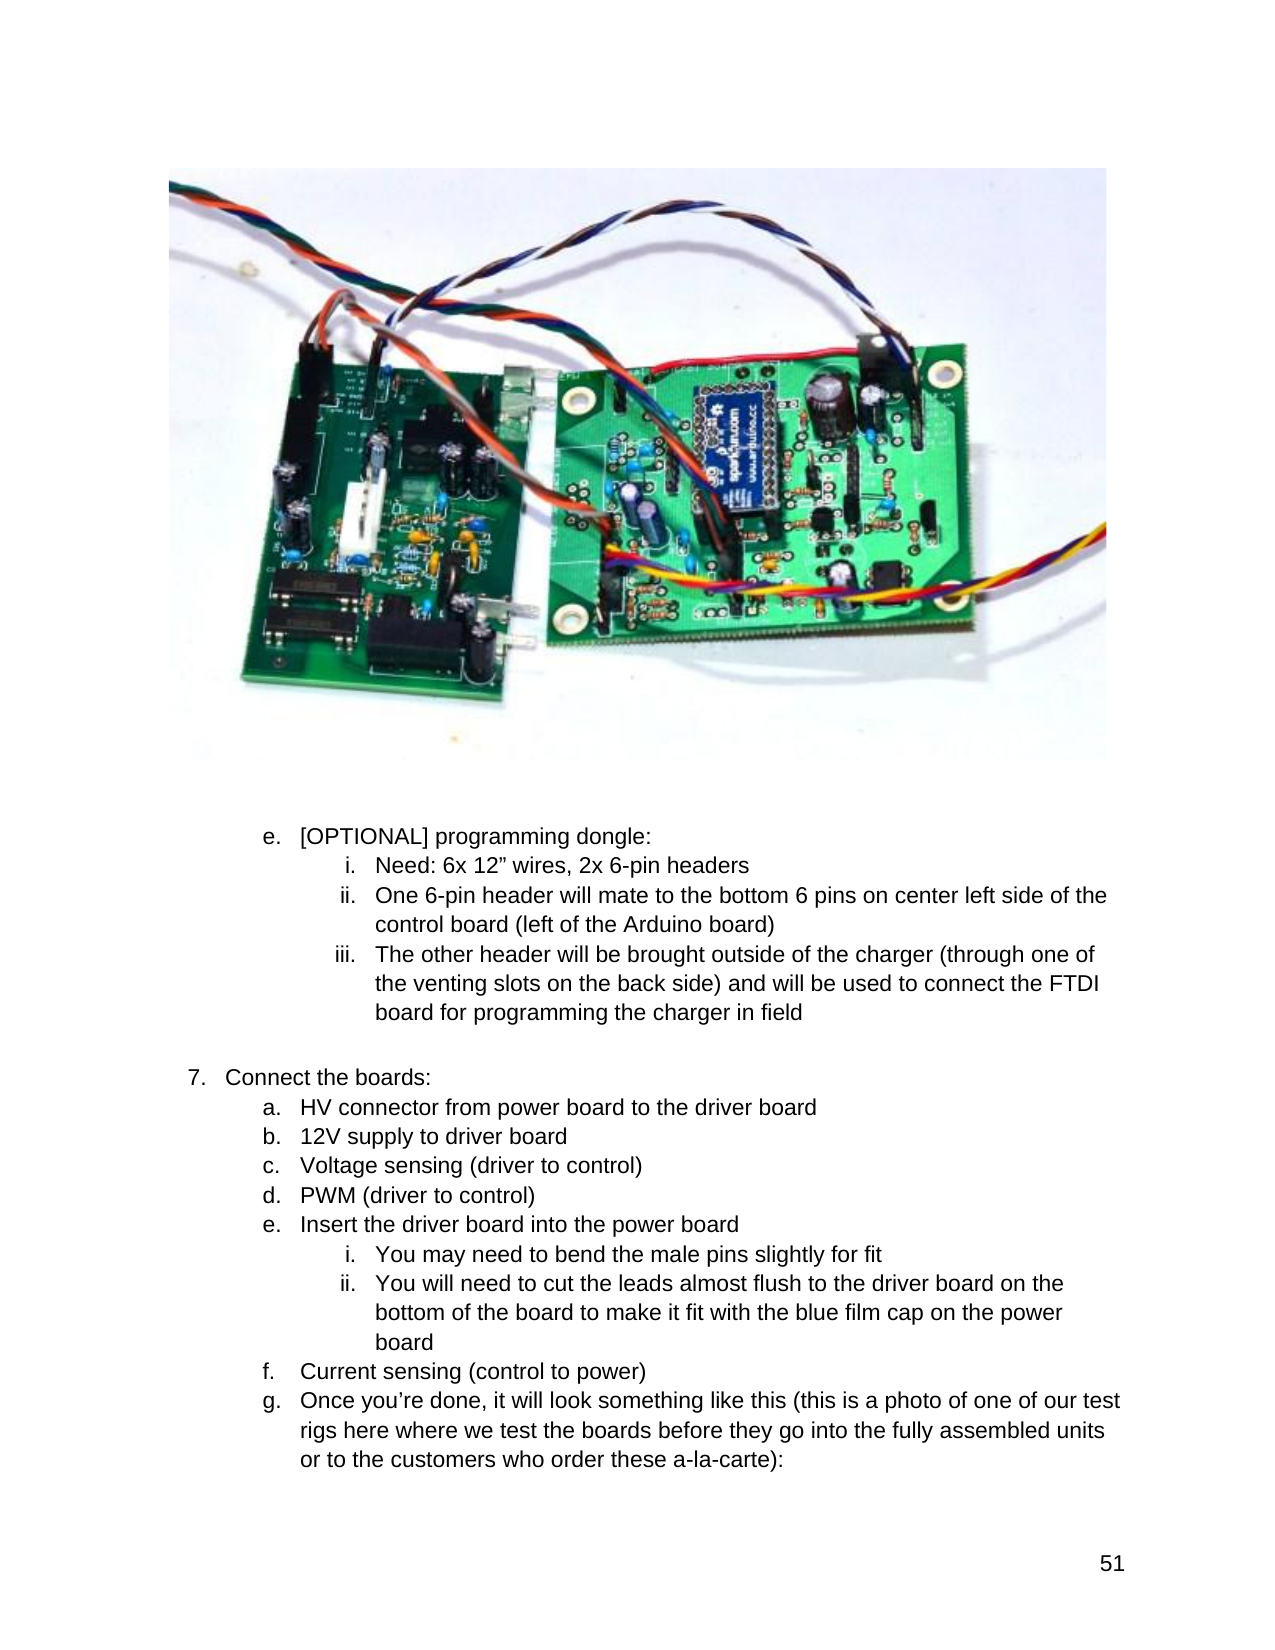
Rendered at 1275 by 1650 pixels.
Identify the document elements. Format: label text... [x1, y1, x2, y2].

list Need: 6x 12” wires, 2x 6-pin headers [150, 853, 1125, 879]
list PWM (driver to control) [262, 1182, 1125, 1208]
list Current sensing (control to power) [262, 1359, 1125, 1384]
list You may need to bend the male pins slightly for fit [150, 1241, 1125, 1267]
list 12V supply to driver board [262, 1124, 1125, 1149]
list Insert the driver board into the power board [262, 1212, 1125, 1237]
list HV connector from power board to the driver board [262, 1094, 1125, 1120]
list One 6-pin header will mate to the bottom 6 pins on center left side of the control board (left of the Arduino board) [150, 882, 1125, 937]
list [OPTIONAL] programming dongle: [262, 824, 1125, 849]
picture [168, 168, 1107, 760]
list The other header will be brought outside of the charger (through one of the venting slots on the back side) and will be used to connect the FTDI board for programming the charger in field [150, 941, 1125, 1026]
list Once you’re done, it will look something like this (this is a photo of one of our test rigs here where we test the boards before they go into the fully assembled units or to the customers who order these a-la-carte): [262, 1388, 1125, 1472]
list Voltage sensing (driver to control) [262, 1153, 1125, 1179]
list You will need to cut the leads almost flush to the driver board on the bottom of the board to make it fit with the blue film cap on the power board [150, 1271, 1125, 1355]
list Connect the boards: [187, 1065, 1125, 1091]
